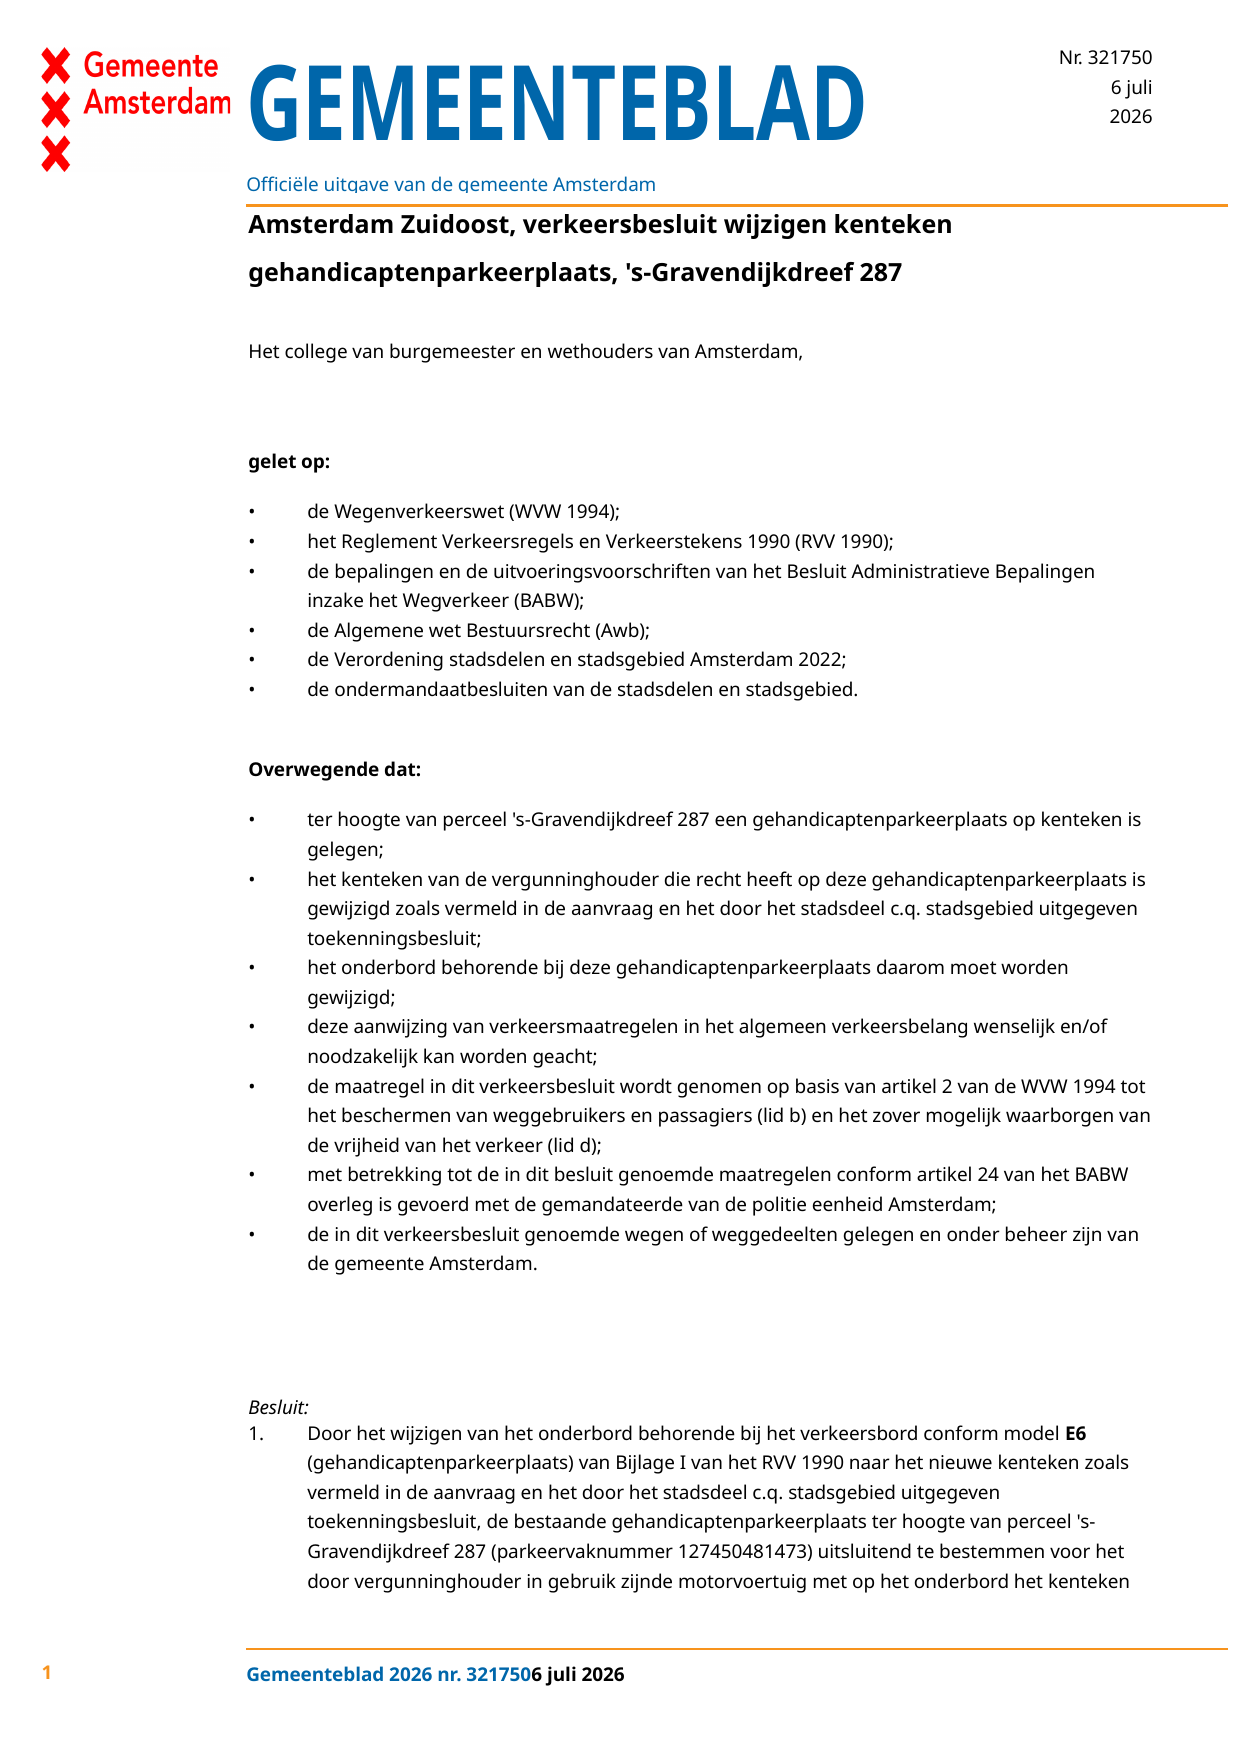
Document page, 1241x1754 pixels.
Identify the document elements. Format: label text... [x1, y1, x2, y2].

list de bepalingen en de uitvoeringsvoorschriften van het Besluit Administratieve Bepalingen inzake het Wegverkeer (BABW); [248, 558, 1152, 613]
list met betrekking tot de in dit besluit genoemde maatregelen conform artikel 24 van het BABW overleg is gevoerd met de gemandateerde van de politie eenheid Amsterdam; [248, 1162, 1152, 1217]
list het Reglement Verkeersregels en Verkeerstekens 1990 (RVV 1990); [248, 528, 1152, 554]
picture [41, 47, 231, 172]
list het onderbord behorende bij deze gehandicaptenparkeerplaats daarom moet worden gewijzigd; [248, 954, 1152, 1010]
list de maatregel in dit verkeersbesluit wordt genomen op basis van artikel 2 van de WVW 1994 tot het beschermen van weggebruikers en passagiers (lid b) en het zover mogelijk waarborgen van de vrijheid van het verkeer (lid d); [248, 1073, 1152, 1158]
list het kenteken van de vergunninghouder die recht heeft op deze gehandicaptenparkeerplaats is gewijzigd zoals vermeld in de aanvraag en het door het stadsdeel c.q. stadsgebied uitgegeven toekenningsbesluit; [248, 866, 1152, 951]
list de in dit verkeersbesluit genoemde wegen of weggedeelten gelegen en onder beheer zijn van de gemeente Amsterdam. [248, 1221, 1152, 1276]
list ter hoogte van perceel 's-Gravendijkdreef 287 een gehandicaptenparkeerplaats op kenteken is gelegen; [248, 807, 1152, 862]
list de Wegenverkeerswet (WVW 1994); [248, 499, 1152, 524]
list deze aanwijzing van verkeersmaatregelen in het algemeen verkeersbelang wenselijk en/of noodzakelijk kan worden geacht; [248, 1014, 1152, 1069]
list de Verordening stadsdelen en stadsgebied Amsterdam 2022; [248, 647, 1152, 672]
list de ondermandaatbesluiten van de stadsdelen en stadsgebied. [248, 676, 1152, 702]
list de Algemene wet Bestuursrecht (Awb); [248, 617, 1152, 643]
list Door het wijzigen van het onderbord behorende bij het verkeersbord conform model E6 (gehandicaptenparkeerplaats) van Bijlage I van het RVV 1990 naar het nieuwe kenteken zoals vermeld in de aanvraag en het door het stadsdeel c.q. stadsgebied uitgegeven toekenningsbesluit, de bestaande gehandicaptenparkeerplaats ter hoogte van perceel 's-Gravendijkdreef 287 (parkeervaknummer 127450481473) uitsluitend te bestemmen voor het door vergunninghouder in gebruik zijnde motorvoertuig met op het onderbord het kenteken [248, 1420, 1152, 1594]
text Overwegende dat: [248, 756, 1152, 782]
text Amsterdam Zuidoost, verkeersbesluit wijzigen kenteken gehandicaptenparkeerplaats, 's-Gravendijkdreef 287 [248, 207, 1152, 288]
text Het college van burgemeester en wethouders van Amsterdam, [248, 339, 1152, 364]
text gelet op: [248, 448, 1152, 474]
text Besluit: [248, 1394, 1152, 1420]
